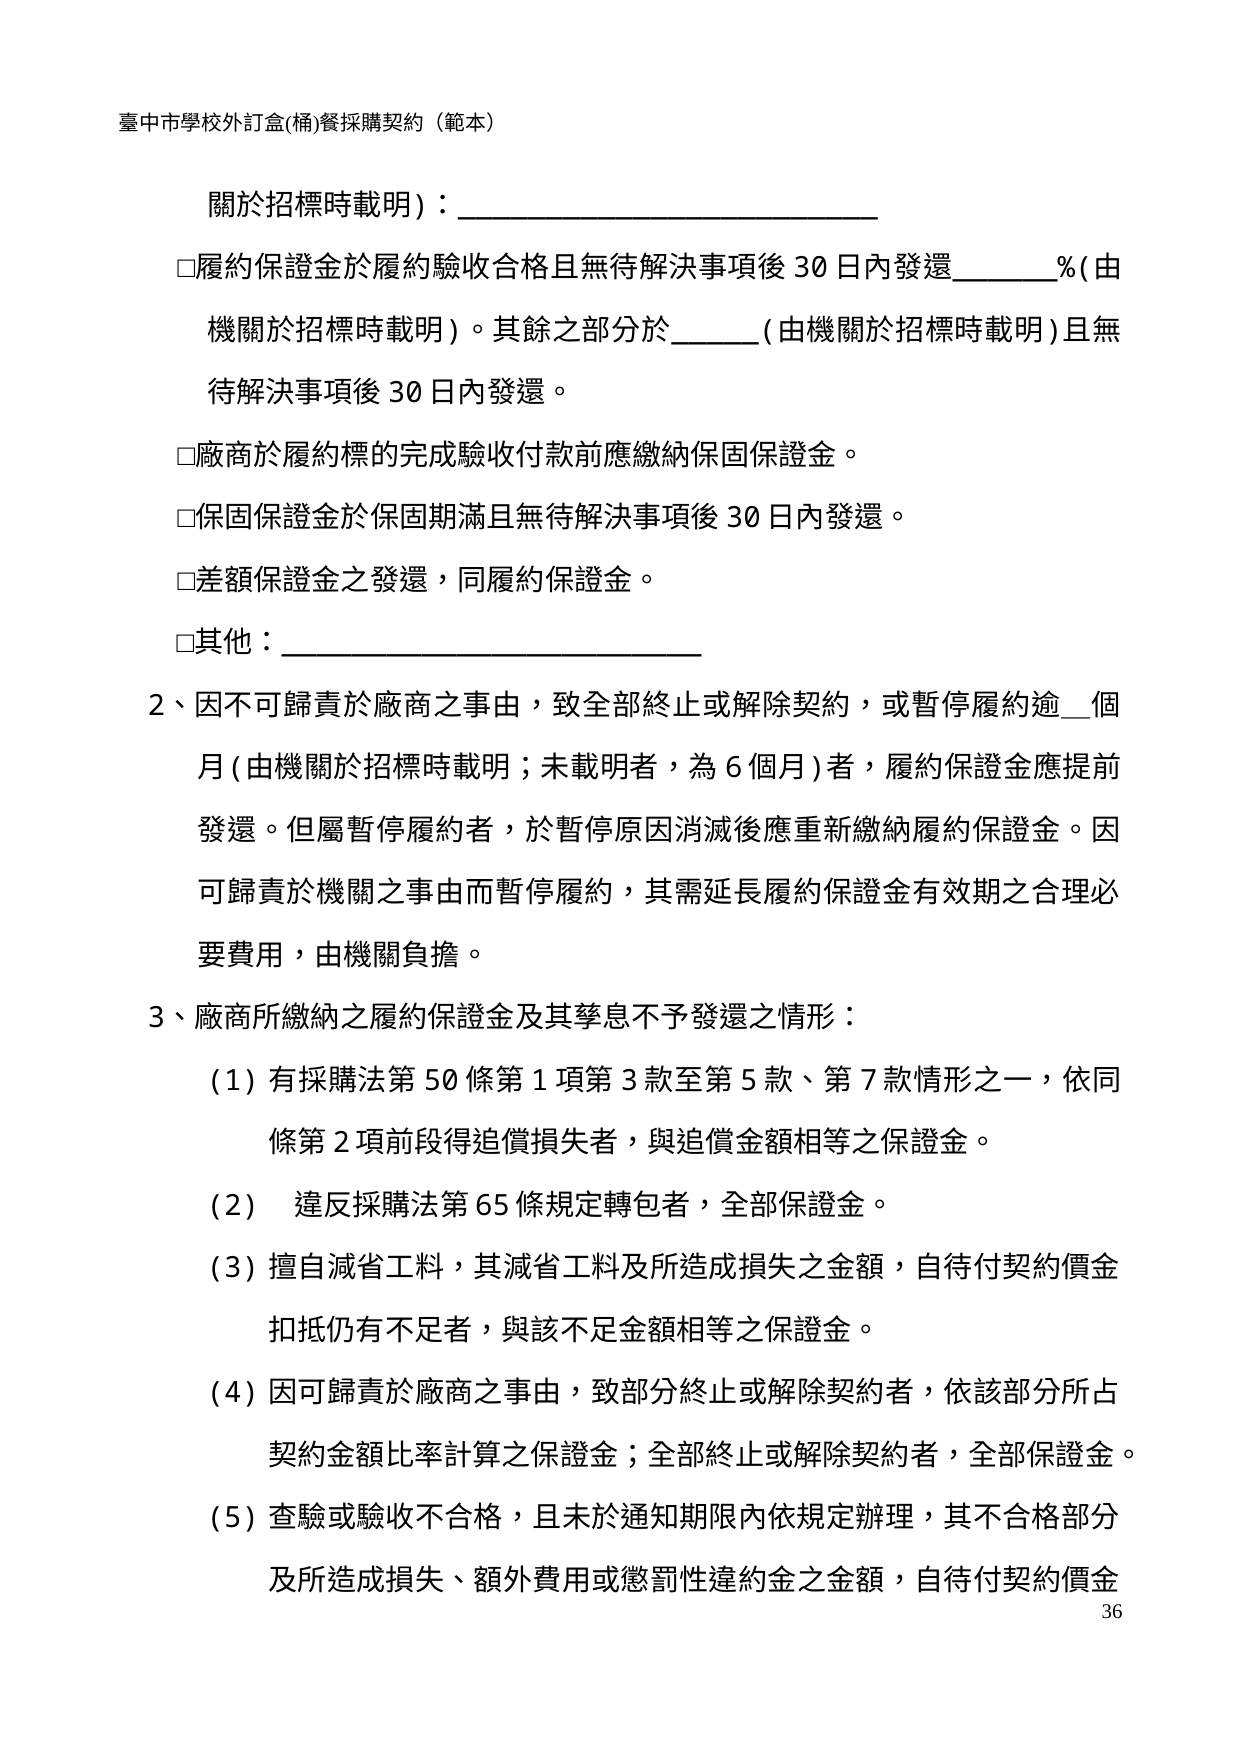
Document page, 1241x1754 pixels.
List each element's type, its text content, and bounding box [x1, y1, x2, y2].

text □其他：________________________ [118, 598, 1116, 661]
text □差額保證金之發還，同履約保證金。 [177, 536, 1122, 598]
list 因不可歸責於廠商之事由，致全部終止或解除契約，或暫停履約逾＿個月(由機關於招標時載明；未載明者，為6個月)者，履約保證金應提前發還。但屬暫停履約者，於暫停原因消滅後應重新繳納履約保證金。因可歸責於機關之事由而暫停履約，其需延長履約保證金有效期之合理必要費用，由機關負擔。 [147, 661, 1122, 973]
list 查驗或驗收不合格，且未於通知期限內依規定辦理，其不合格部分及所造成損失、額外費用或懲罰性違約金之金額，自待付契約價金 [206, 1473, 1122, 1598]
text □廠商於履約標的完成驗收付款前應繳納保固保證金。 [177, 411, 1122, 473]
text □履約保證金於履約驗收合格且無待解決事項後30日內發還______%(由機關於招標時載明)。其餘之部分於_____(由機關於招標時載明)且無待解決事項後30日內發還。 [177, 223, 1122, 411]
list 廠商所繳納之履約保證金及其孳息不予發還之情形： [147, 973, 1122, 1036]
text □保固保證金於保固期滿且無待解決事項後30日內發還。 [177, 473, 1122, 536]
list 違反採購法第65條規定轉包者，全部保證金。 [206, 1161, 1122, 1223]
text 關於招標時載明)：________________________ [177, 161, 1122, 223]
list 擅自減省工料，其減省工料及所造成損失之金額，自待付契約價金扣抵仍有不足者，與該不足金額相等之保證金。 [206, 1223, 1122, 1348]
list 因可歸責於廠商之事由，致部分終止或解除契約者，依該部分所占契約金額比率計算之保證金；全部終止或解除契約者，全部保證金。 [206, 1348, 1122, 1473]
list 有採購法第50條第1項第3款至第5款、第7款情形之一，依同條第2項前段得追償損失者，與追償金額相等之保證金。 [206, 1036, 1122, 1161]
